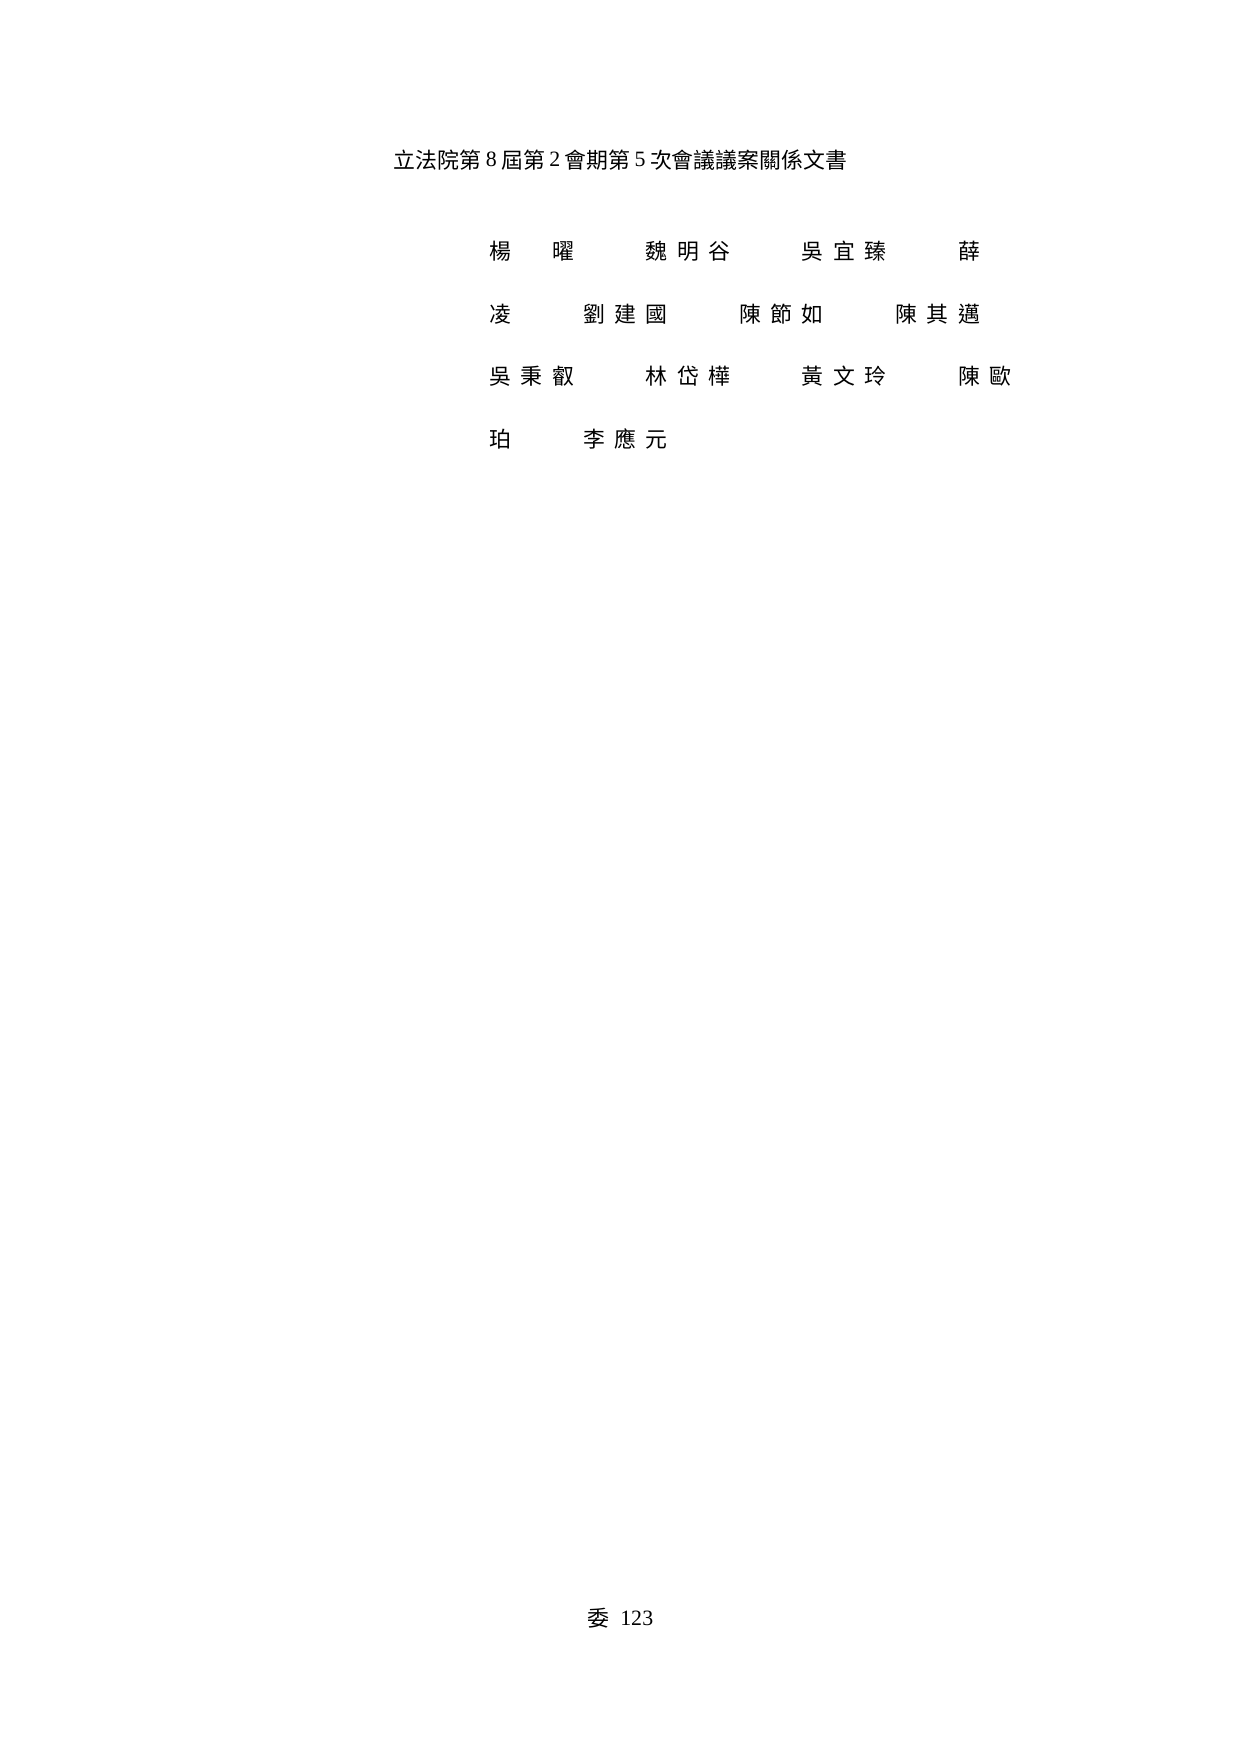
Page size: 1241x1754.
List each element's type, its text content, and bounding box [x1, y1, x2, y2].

text 楊 曜 魏明谷 吳宜臻 薛 凌 劉建國 陳節如 陳其邁 吳秉叡 林岱樺 黃文玲 陳歐珀 李應元 [393, 219, 1023, 469]
